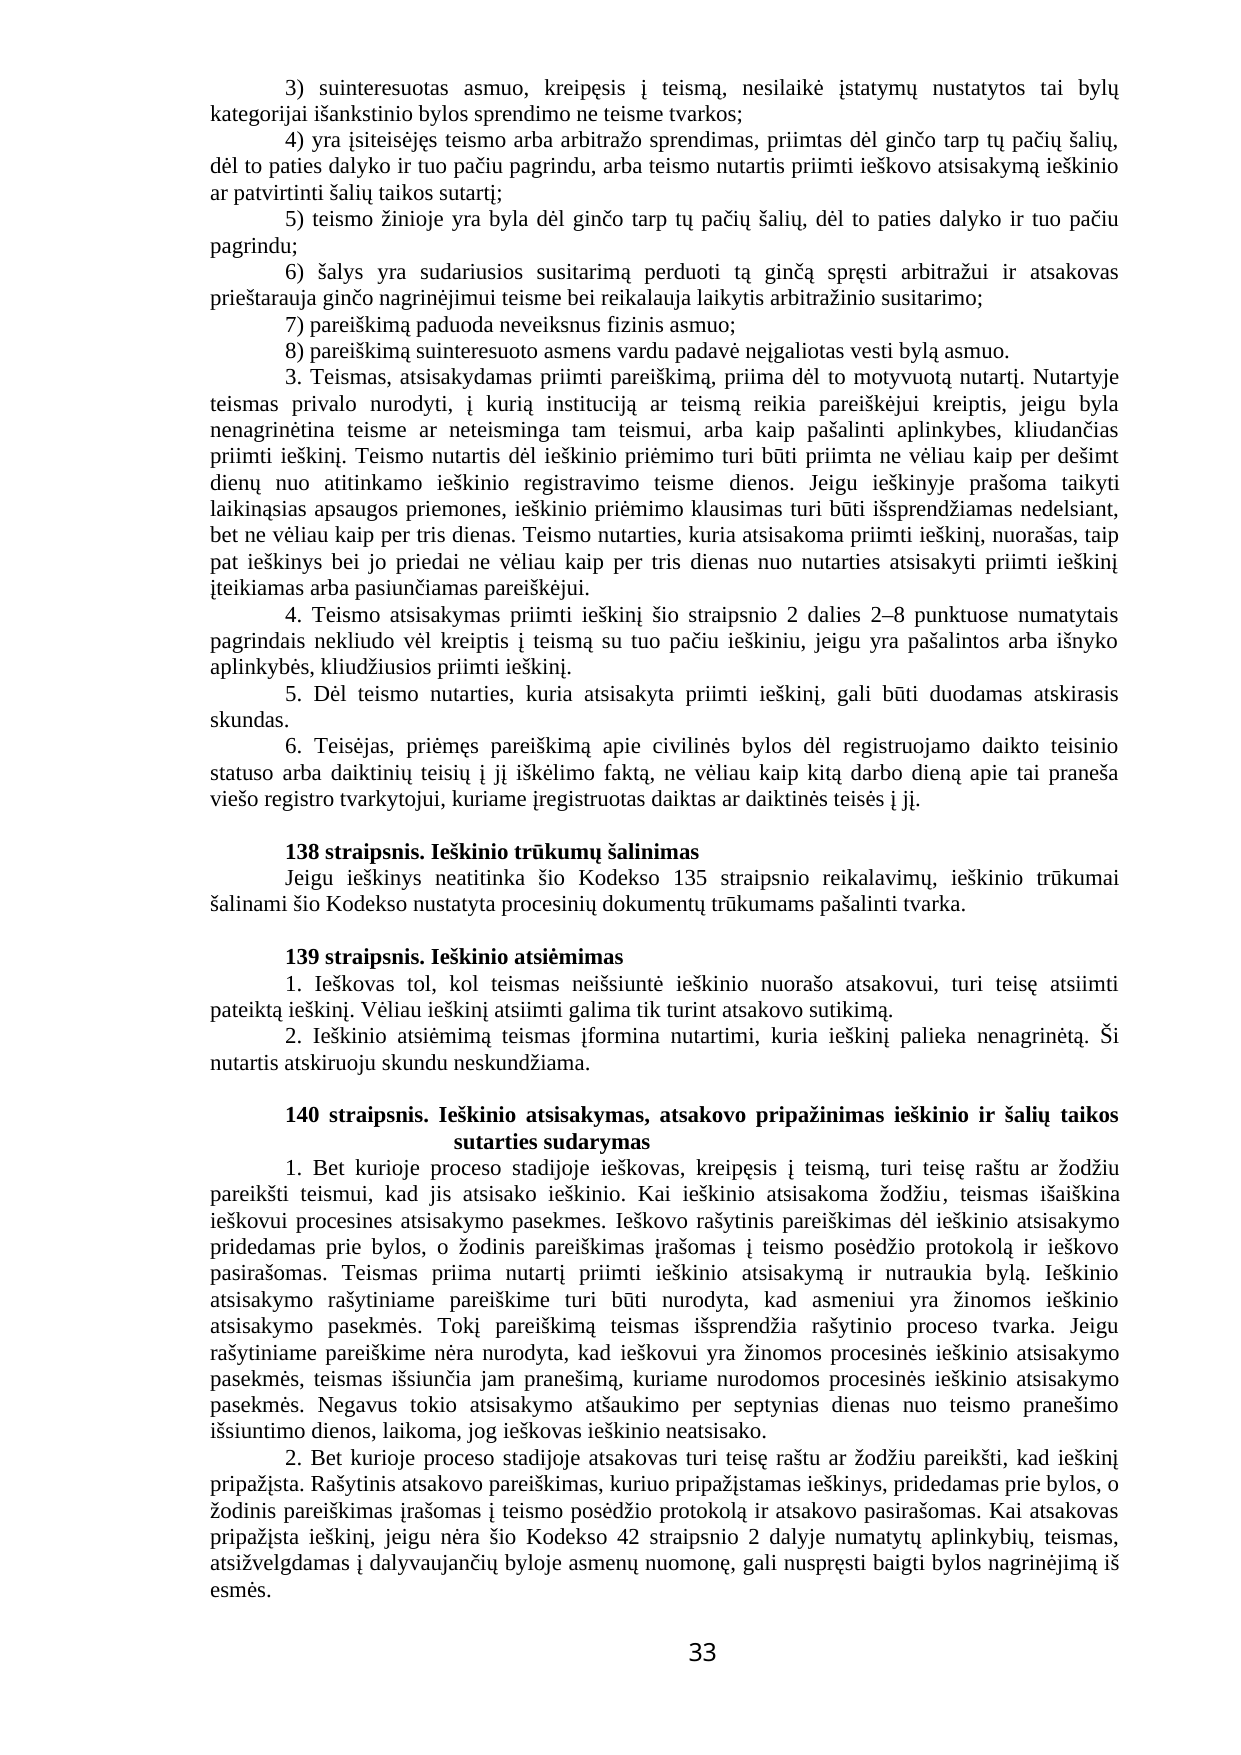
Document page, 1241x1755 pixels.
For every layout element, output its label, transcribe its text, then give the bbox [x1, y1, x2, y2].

text 3) suinteresuotas asmuo, kreipęsis į teismą, nesilaikė įstatymų nustatytos tai bylų kategorijai išankstinio bylos sprendimo ne teisme tvarkos; [210, 73, 1120, 126]
text 5. Dėl teismo nutarties, kuria atsisakyta priimti ieškinį, gali būti duodamas atskirasis skundas. [210, 680, 1120, 732]
text 6) šalys yra sudariusios susitarimą perduoti tą ginčą spręsti arbitražui ir atsakovas prieštarauja ginčo nagrinėjimui teisme bei reikalauja laikytis arbitražinio susitarimo; [210, 258, 1120, 311]
text 4. Teismo atsisakymas priimti ieškinį šio straipsnio 2 dalies 2–8 punktuose numatytais pagrindais nekliudo vėl kreiptis į teismą su tuo pačiu ieškiniu, jeigu yra pašalintos arba išnyko aplinkybės, kliudžiusios priimti ieškinį. [210, 601, 1120, 680]
text 140 straipsnis. Ieškinio atsisakymas, atsakovo pripažinimas ieškinio ir šalių taikos sutarties sudarymas [285, 1101, 1120, 1154]
text 138 straipsnis. Ieškinio trūkumų šalinimas [210, 838, 1120, 864]
text 8) pareiškimą suinteresuoto asmens vardu padavė neįgaliotas vesti bylą asmuo. [210, 337, 1120, 363]
text 7) pareiškimą paduoda neveiksnus fizinis asmuo; [210, 311, 1120, 337]
text 3. Teismas, atsisakydamas priimti pareiškimą, priima dėl to motyvuotą nutartį. Nutartyje teismas privalo nurodyti, į kurią instituciją ar teismą reikia pareiškėjui kreiptis, jeigu byla nenagrinėtina teisme ar neteisminga tam teismui, arba kaip pašalinti aplinkybes, kliudančias priimti ieškinį. Teismo nutartis dėl ieškinio priėmimo turi būti priimta ne vėliau kaip per dešimt dienų nuo atitinkamo ieškinio registravimo teisme dienos. Jeigu ieškinyje prašoma taikyti laikinąsias apsaugos priemones, ieškinio priėmimo klausimas turi būti išsprendžiamas nedelsiant, bet ne vėliau kaip per tris dienas. Teismo nutarties, kuria atsisakoma priimti ieškinį, nuorašas, taip pat ieškinys bei jo priedai ne vėliau kaip per tris dienas nuo nutarties atsisakyti priimti ieškinį įteikiamas arba pasiunčiamas pareiškėjui. [210, 363, 1120, 601]
text 139 straipsnis. Ieškinio atsiėmimas [210, 943, 1120, 969]
text 4) yra įsiteisėjęs teismo arba arbitražo sprendimas, priimtas dėl ginčo tarp tų pačių šalių, dėl to paties dalyko ir tuo pačiu pagrindu, arba teismo nutartis priimti ieškovo atsisakymą ieškinio ar patvirtinti šalių taikos sutartį; [210, 126, 1120, 205]
text 1. Ieškovas tol, kol teismas neišsiuntė ieškinio nuorašo atsakovui, turi teisę atsiimti pateiktą ieškinį. Vėliau ieškinį atsiimti galima tik turint atsakovo sutikimą. [210, 969, 1120, 1022]
text 2. Bet kurioje proceso stadijoje atsakovas turi teisę raštu ar žodžiu pareikšti, kad ieškinį pripažįsta. Rašytinis atsakovo pareiškimas, kuriuo pripažįstamas ieškinys, pridedamas prie bylos, o žodinis pareiškimas įrašomas į teismo posėdžio protokolą ir atsakovo pasirašomas. Kai atsakovas pripažįsta ieškinį, jeigu nėra šio Kodekso 42 straipsnio 2 dalyje numatytų aplinkybių, teismas, atsižvelgdamas į dalyvaujančių byloje asmenų nuomonę, gali nuspręsti baigti bylos nagrinėjimą iš esmės. [210, 1444, 1120, 1602]
text 6. Teisėjas, priėmęs pareiškimą apie civilinės bylos dėl registruojamo daikto teisinio statuso arba daiktinių teisių į jį iškėlimo faktą, ne vėliau kaip kitą darbo dieną apie tai praneša viešo registro tvarkytojui, kuriame įregistruotas daiktas ar daiktinės teisės į jį. [210, 732, 1120, 811]
text 5) teismo žinioje yra byla dėl ginčo tarp tų pačių šalių, dėl to paties dalyko ir tuo pačiu pagrindu; [210, 205, 1120, 258]
text 1. Bet kurioje proceso stadijoje ieškovas, kreipęsis į teismą, turi teisę raštu ar žodžiu pareikšti teismui, kad jis atsisako ieškinio. Kai ieškinio atsisakoma žodžiu, teismas išaiškina ieškovui procesines atsisakymo pasekmes. Ieškovo rašytinis pareiškimas dėl ieškinio atsisakymo pridedamas prie bylos, o žodinis pareiškimas įrašomas į teismo posėdžio protokolą ir ieškovo pasirašomas. Teismas priima nutartį priimti ieškinio atsisakymą ir nutraukia bylą. Ieškinio atsisakymo rašytiniame pareiškime turi būti nurodyta, kad asmeniui yra žinomos ieškinio atsisakymo pasekmės. Tokį pareiškimą teismas išsprendžia rašytinio proceso tvarka. Jeigu rašytiniame pareiškime nėra nurodyta, kad ieškovui yra žinomos procesinės ieškinio atsisakymo pasekmės, teismas išsiunčia jam pranešimą, kuriame nurodomos procesinės ieškinio atsisakymo pasekmės. Negavus tokio atsisakymo atšaukimo per septynias dienas nuo teismo pranešimo išsiuntimo dienos, laikoma, jog ieškovas ieškinio neatsisako. [210, 1154, 1120, 1444]
text 2. Ieškinio atsiėmimą teismas įformina nutartimi, kuria ieškinį palieka nenagrinėtą. Ši nutartis atskiruoju skundu neskundžiama. [210, 1022, 1120, 1075]
text Jeigu ieškinys neatitinka šio Kodekso 135 straipsnio reikalavimų, ieškinio trūkumai šalinami šio Kodekso nustatyta procesinių dokumentų trūkumams pašalinti tvarka. [210, 864, 1120, 917]
